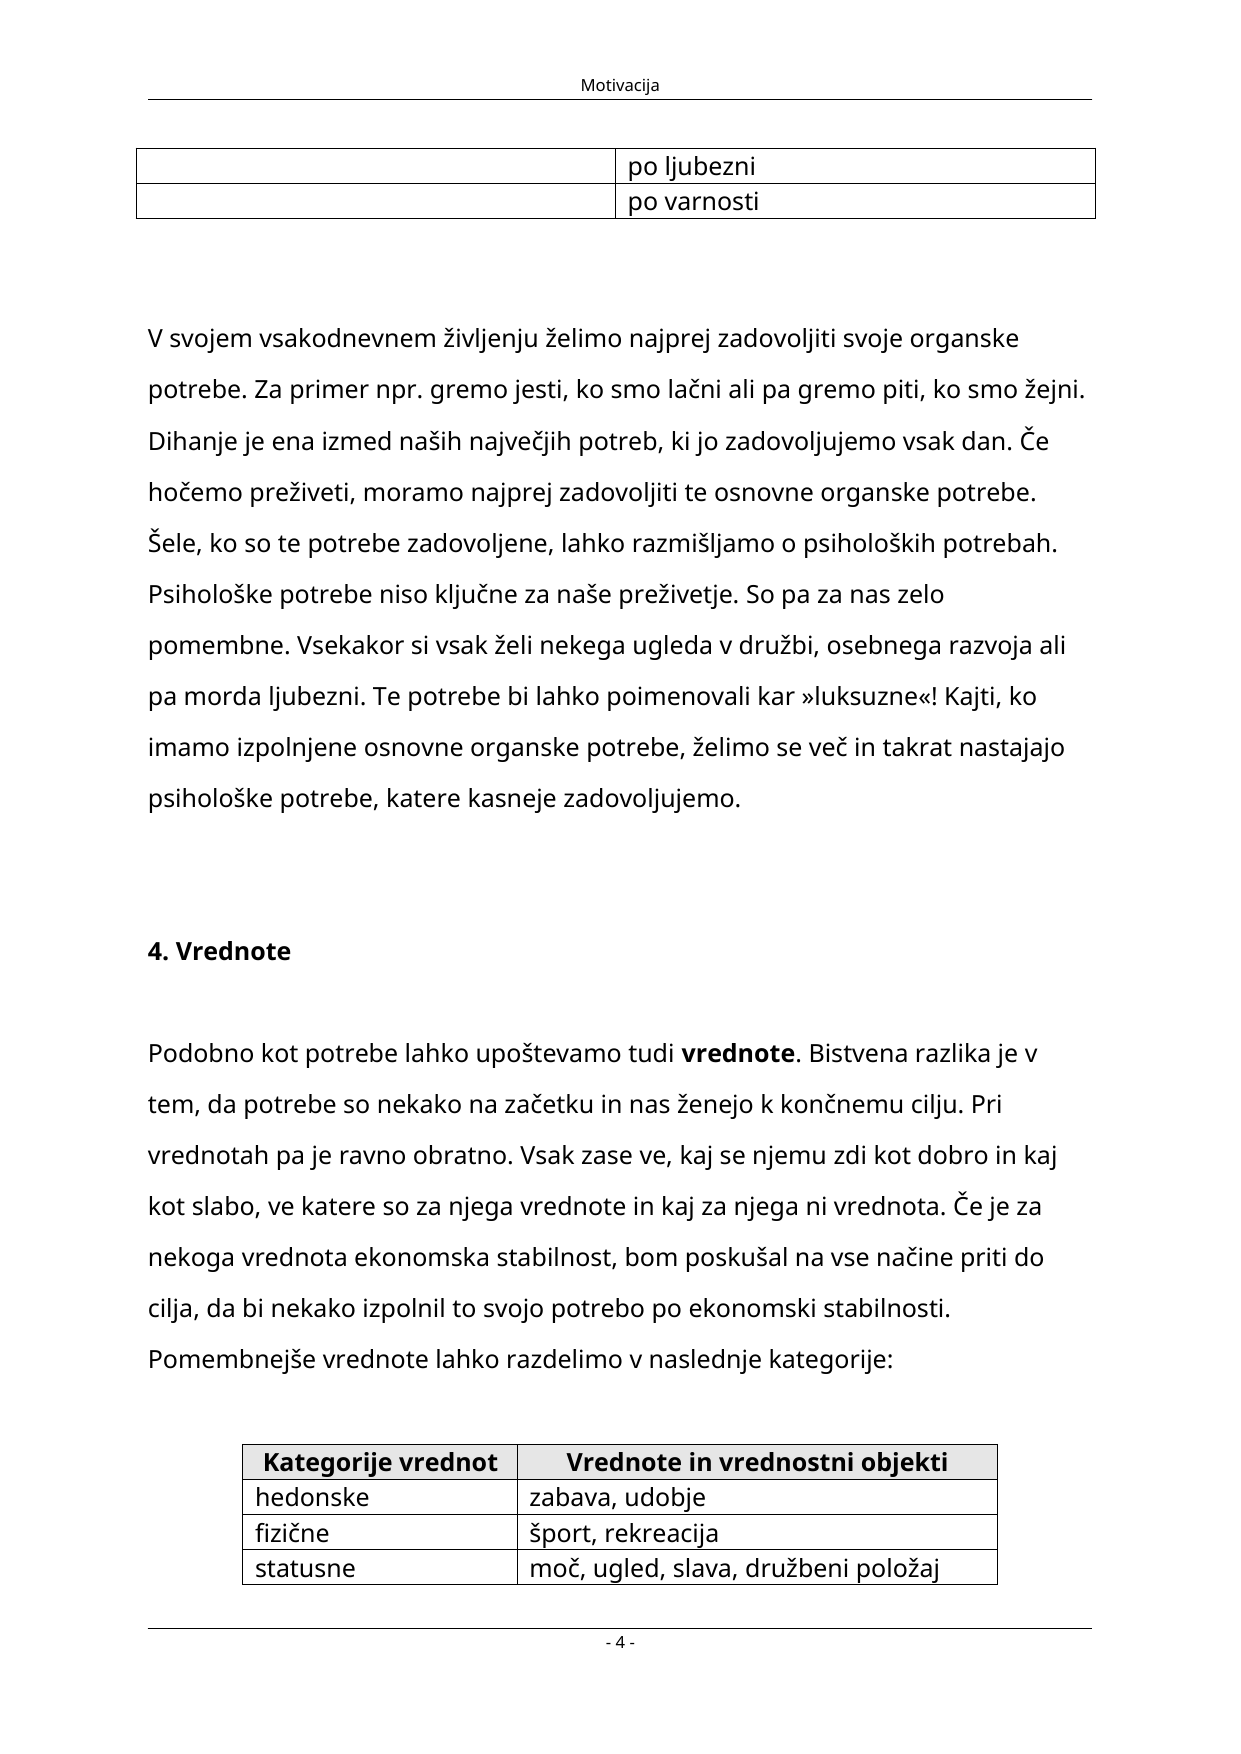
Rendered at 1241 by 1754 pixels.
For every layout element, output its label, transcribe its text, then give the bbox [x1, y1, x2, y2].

text V svojem vsakodnevnem življenju želimo najprej zadovoljiti svoje organske potrebe. Za primer npr. gremo jesti, ko smo lačni ali pa gremo piti, ko smo žejni. Dihanje je ena izmed naših največjih potreb, ki jo zadovoljujemo vsak dan. Če hočemo preživeti, moramo najprej zadovoljiti te osnovne organske potrebe. Šele, ko so te potrebe zadovoljene, lahko razmišljamo o psiholoških potrebah. [148, 321, 1092, 559]
table_header Kategorije vrednot [243, 1445, 517, 1479]
table_header Vrednote in vrednostni objekti [518, 1445, 997, 1479]
table_cell [137, 184, 615, 218]
table_cell moč, ugled, slava, družbeni položaj [518, 1550, 997, 1584]
table_cell po ljubezni [616, 149, 1095, 183]
table_cell po varnosti [616, 184, 1095, 218]
table_cell hedonske [243, 1480, 517, 1514]
text Podobno kot potrebe lahko upoštevamo tudi vrednote. Bistvena razlika je v tem, da potrebe so nekako na začetku in nas ženejo k končnemu cilju. Pri vrednotah pa je ravno obratno. Vsak zase ve, kaj se njemu zdi kot dobro in kaj kot slabo, ve katere so za njega vrednote in kaj za njega ni vrednota. Če je za nekoga vrednota ekonomska stabilnost, bom poskušal na vse načine priti do cilja, da bi nekako izpolnil to svojo potrebo po ekonomski stabilnosti. Pomembnejše vrednote lahko razdelimo v naslednje kategorije: [148, 1036, 1092, 1376]
table_cell šport, rekreacija [518, 1515, 997, 1549]
table_cell statusne [243, 1550, 517, 1584]
text 4. Vrednote [148, 933, 1092, 968]
table_cell zabava, udobje [518, 1480, 997, 1514]
table_cell [137, 149, 615, 183]
table_cell fizične [243, 1515, 517, 1549]
text Psihološke potrebe niso ključne za naše preživetje. So pa za nas zelo pomembne. Vsekakor si vsak želi nekega ugleda v družbi, osebnega razvoja ali pa morda ljubezni. Te potrebe bi lahko poimenovali kar »luksuzne«! Kajti, ko imamo izpolnjene osnovne organske potrebe, želimo se več in takrat nastajajo psihološke potrebe, katere kasneje zadovoljujemo. [148, 576, 1092, 814]
